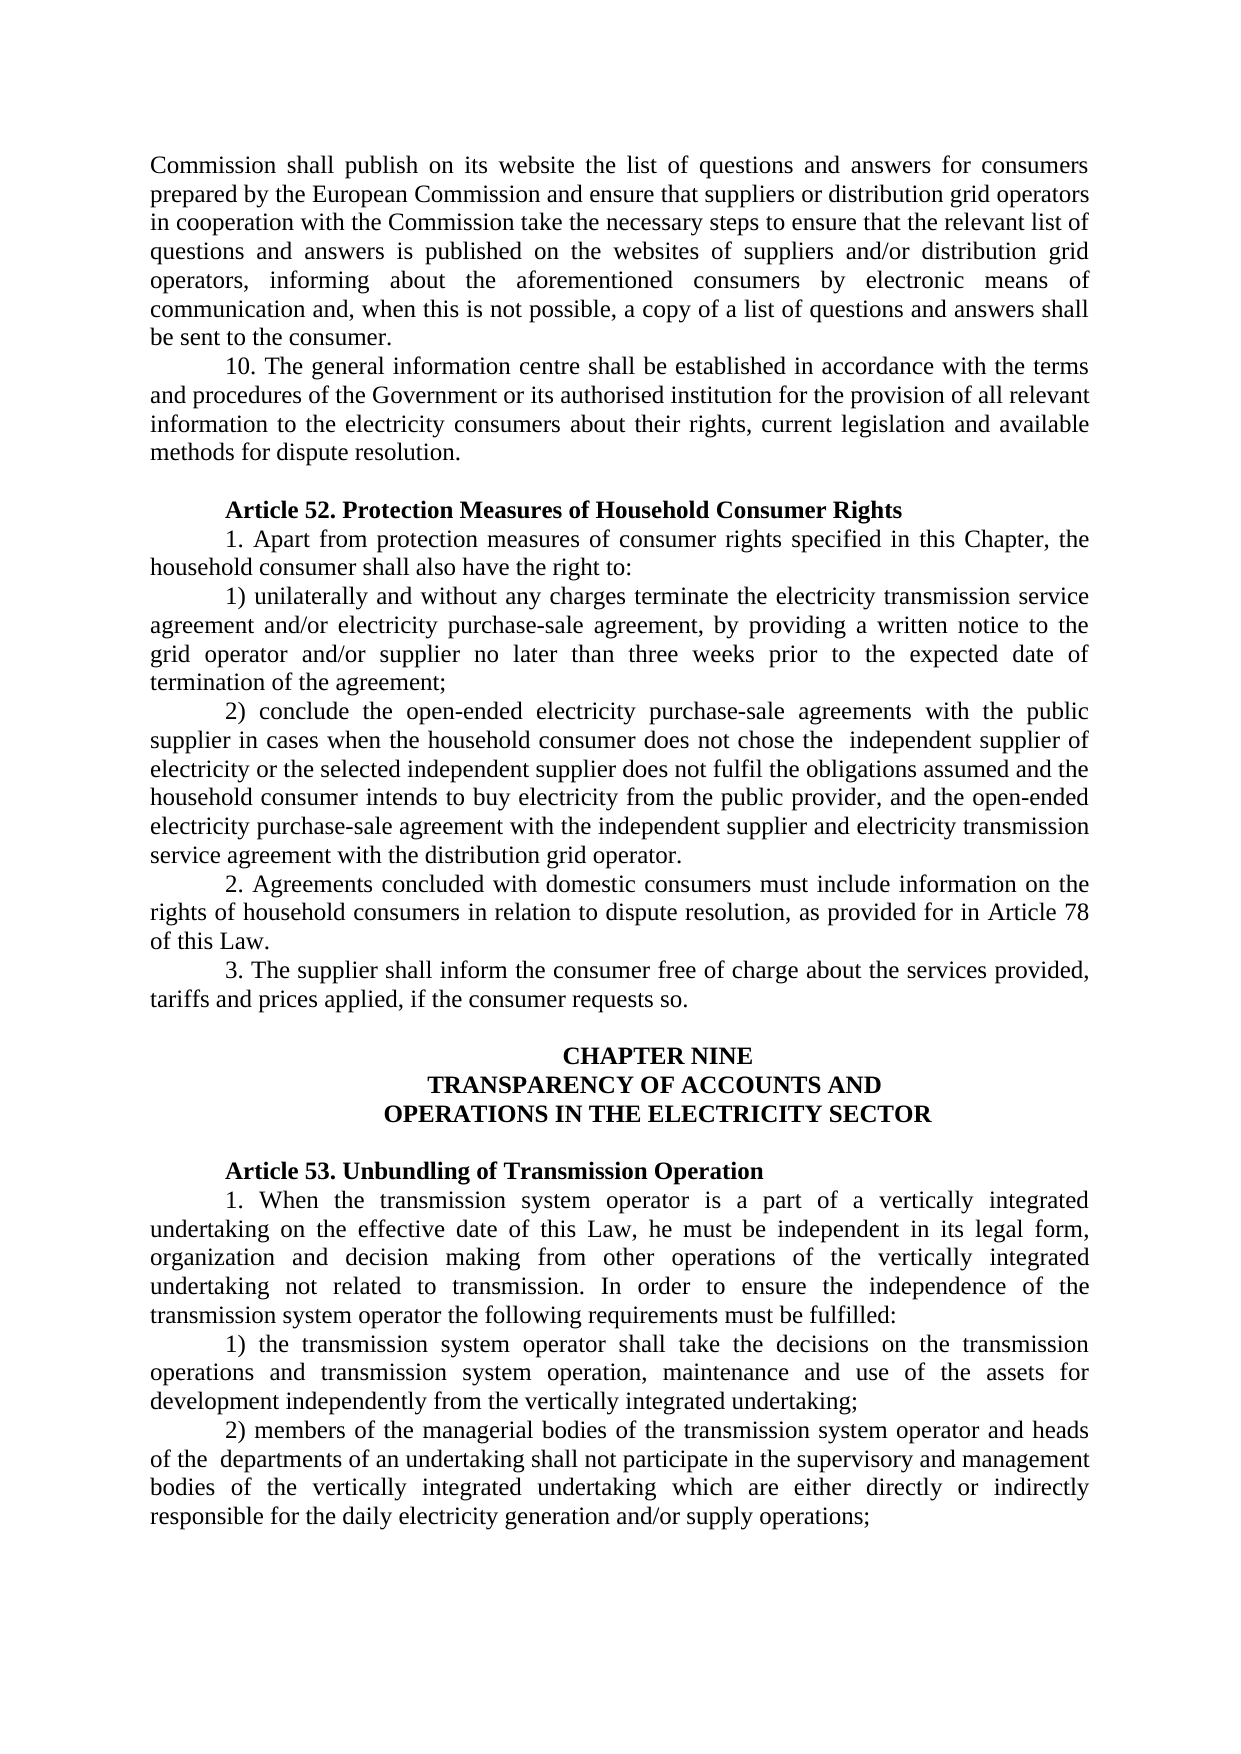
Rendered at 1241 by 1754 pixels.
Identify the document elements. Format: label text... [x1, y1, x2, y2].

text 2) conclude the open-ended electricity purchase-sale agreements with the public supplier in cases when the household consumer does not chose the independent supplier of electricity or the selected independent supplier does not fulfil the obligations assumed and the household consumer intends to buy electricity from the public provider, and the open-ended electricity purchase-sale agreement with the independent supplier and electricity transmission service agreement with the distribution grid operator. [150, 696, 1090, 869]
text 2. Agreements concluded with domestic consumers must include information on the rights of household consumers in relation to dispute resolution, as provided for in Article 78 of this Law. [150, 869, 1090, 955]
text 2) members of the managerial bodies of the transmission system operator and heads of the departments of an undertaking shall not participate in the supervisory and management bodies of the vertically integrated undertaking which are either directly or indirectly responsible for the daily electricity generation and/or supply operations; [150, 1415, 1090, 1530]
text 1) the transmission system operator shall take the decisions on the transmission operations and transmission system operation, maintenance and use of the assets for development independently from the vertically integrated undertaking; [150, 1329, 1090, 1415]
text 3. The supplier shall inform the consumer free of charge about the services provided, tariffs and prices applied, if the consumer requests so. [150, 955, 1090, 1012]
text Commission shall publish on its website the list of questions and answers for consumers prepared by the European Commission and ensure that suppliers or distribution grid operators in cooperation with the Commission take the necessary steps to ensure that the relevant list of questions and answers is published on the websites of suppliers and/or distribution grid operators, informing about the aforementioned consumers by electronic means of communication and, when this is not possible, a copy of a list of questions and answers shall be sent to the consumer. [150, 150, 1090, 351]
text Article 52. Protection Measures of Household Consumer Rights [150, 495, 1090, 524]
text OPERATIONS IN THE ELECTRICITY SECTOR [150, 1099, 1090, 1127]
text TRANSPARENCY OF ACCOUNTS AND [150, 1070, 1090, 1099]
text CHAPTER NINE [150, 1041, 1090, 1070]
text 1. Apart from protection measures of consumer rights specified in this Chapter, the household consumer shall also have the right to: [150, 524, 1090, 581]
text Article 53. Unbundling of Transmission Operation [150, 1156, 1090, 1185]
text 10. The general information centre shall be established in accordance with the terms and procedures of the Government or its authorised institution for the provision of all relevant information to the electricity consumers about their rights, current legislation and available methods for dispute resolution. [150, 351, 1090, 466]
text 1) unilaterally and without any charges terminate the electricity transmission service agreement and/or electricity purchase-sale agreement, by providing a written notice to the grid operator and/or supplier no later than three weeks prior to the expected date of termination of the agreement; [150, 581, 1090, 696]
text 1. When the transmission system operator is a part of a vertically integrated undertaking on the effective date of this Law, he must be independent in its legal form, organization and decision making from other operations of the vertically integrated undertaking not related to transmission. In order to ensure the independence of the transmission system operator the following requirements must be fulfilled: [150, 1185, 1090, 1329]
